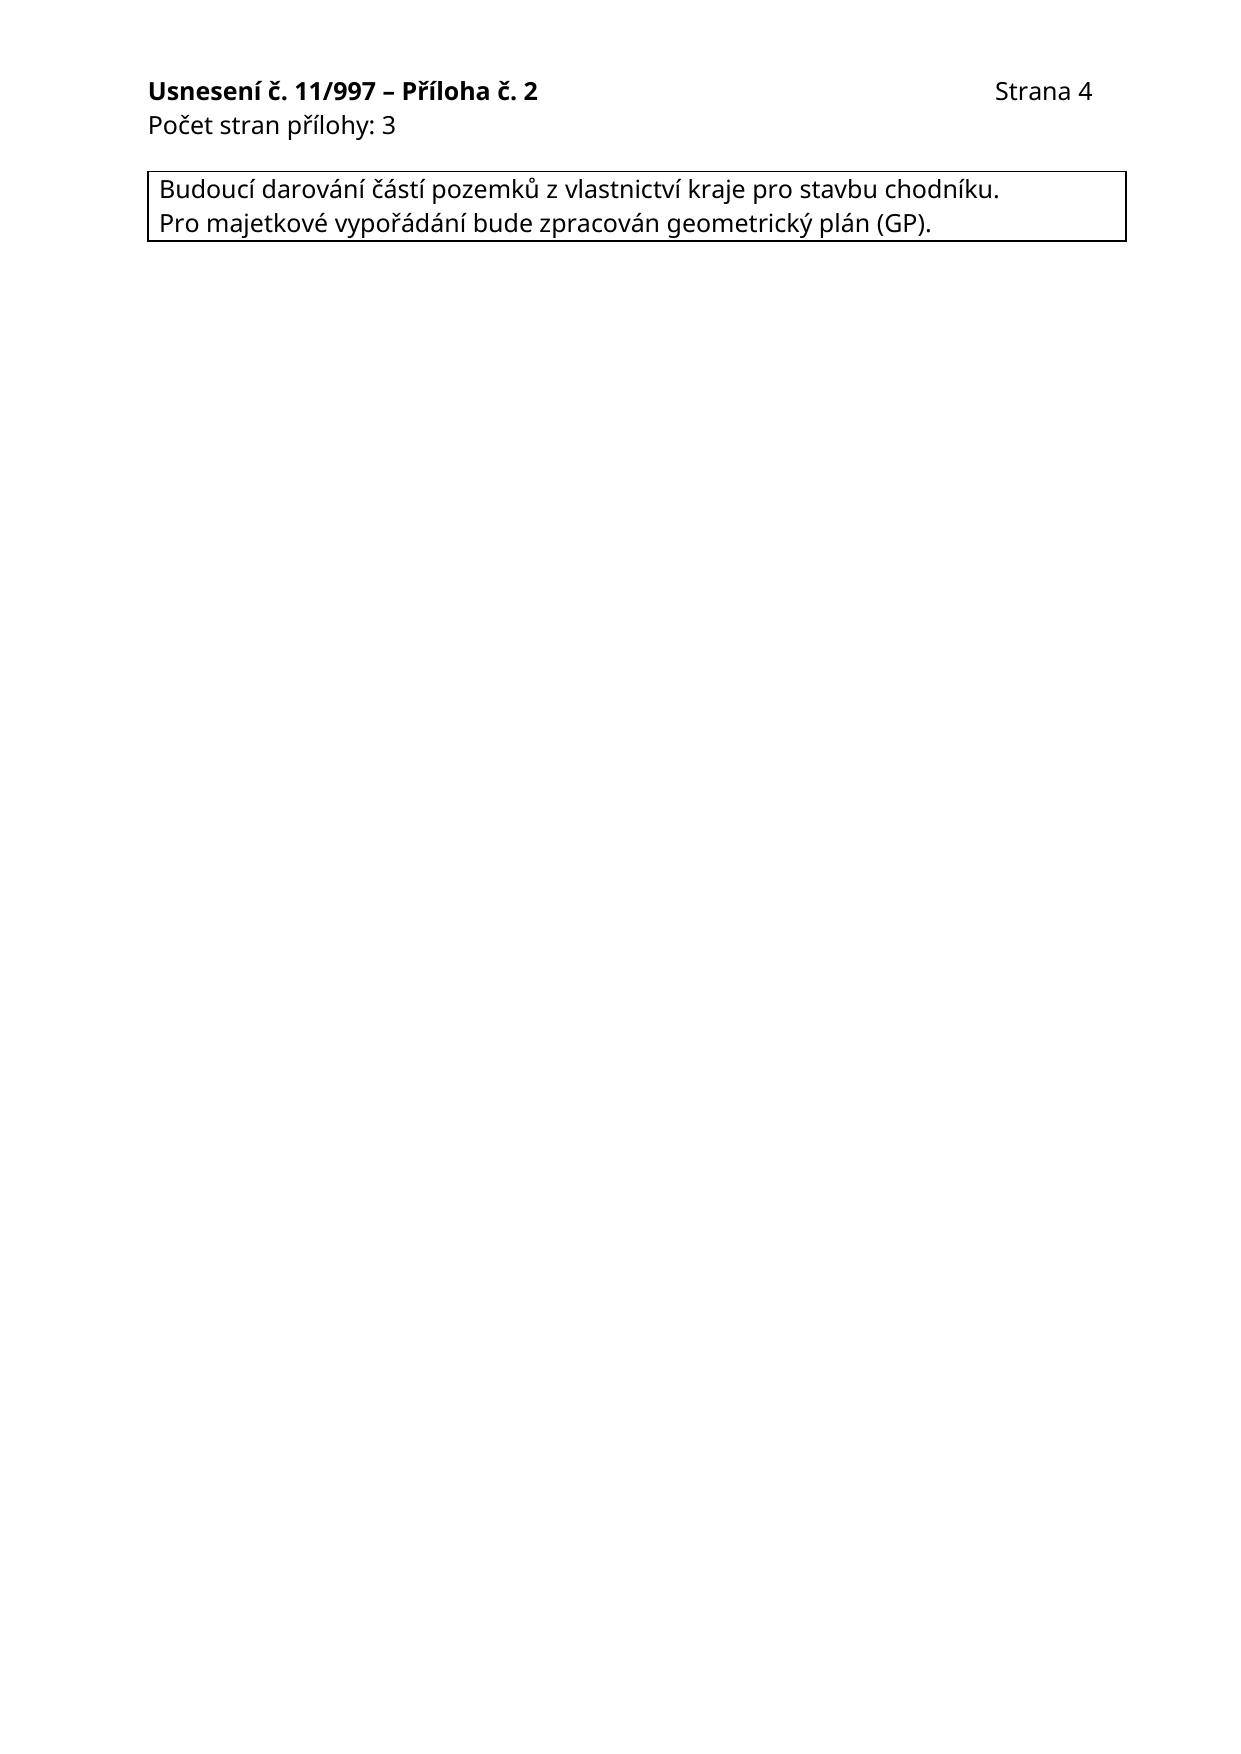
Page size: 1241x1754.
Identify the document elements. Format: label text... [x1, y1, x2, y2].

table_cell Budoucí darování částí pozemků z vlastnictví kraje pro stavbu chodníku. Pro majetkové vypořádání bude zpracován geometrický plán (GP). [149, 172, 1125, 240]
